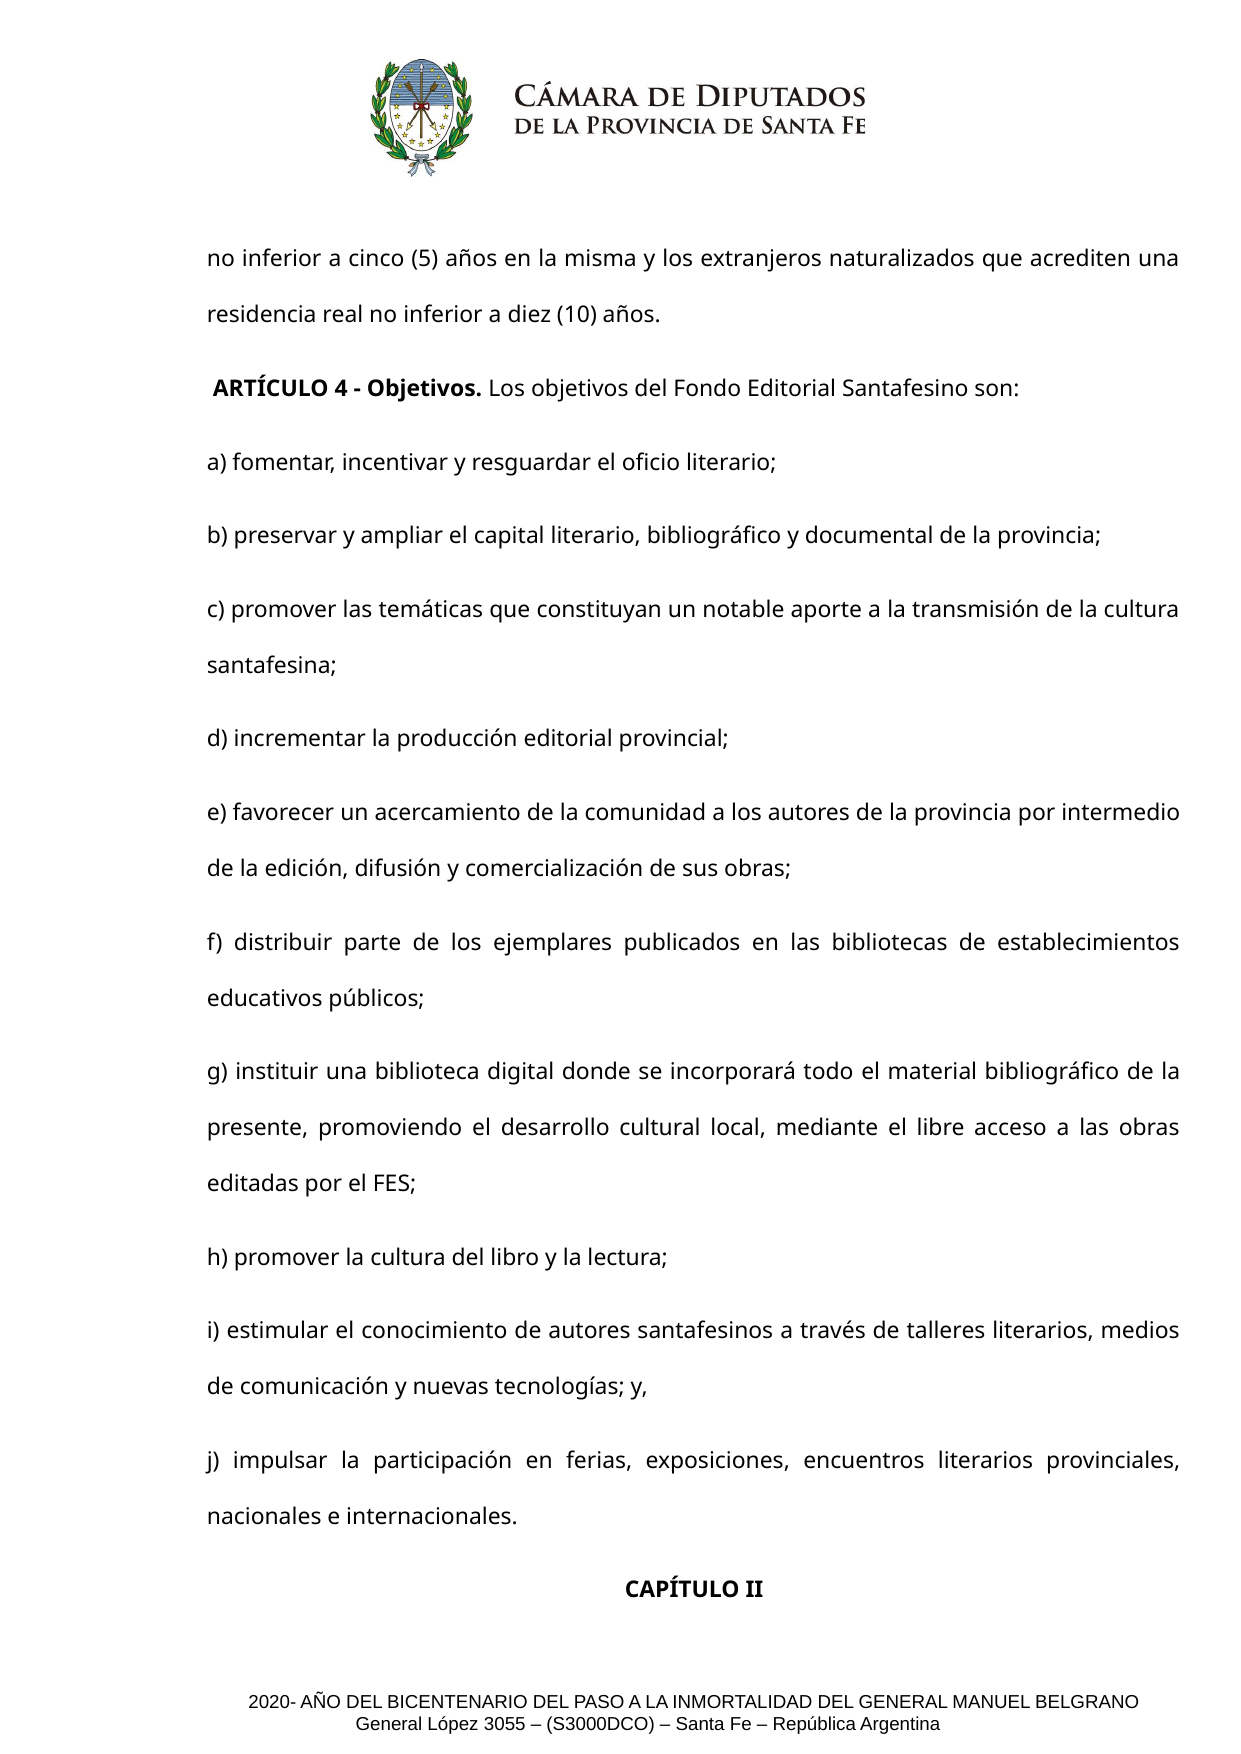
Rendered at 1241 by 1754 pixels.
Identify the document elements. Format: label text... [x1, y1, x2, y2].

text e) favorecer un acercamiento de la comunidad a los autores de la provincia por intermedio de la edición, difusión y comercialización de sus obras; [207, 796, 1181, 883]
text d) incrementar la producción editorial provincial; [207, 722, 1181, 753]
text a) fomentar, incentivar y resguardar el oficio literario; [207, 445, 1181, 477]
text b) preservar y ampliar el capital literario, bibliográfico y documental de la provincia; [207, 519, 1181, 550]
text c) promover las temáticas que constituyan un notable aporte a la transmisión de la cultura santafesina; [207, 593, 1181, 680]
text g) instituir una biblioteca digital donde se incorporará todo el material bibliográfico de la presente, promoviendo el desarrollo cultural local, mediante el libre acceso a las obras editadas por el FES; [207, 1055, 1181, 1198]
text ARTÍCULO 4 - Objetivos. Los objetivos del Fondo Editorial Santafesino son: [207, 372, 1181, 403]
text h) promover la cultura del libro y la lectura; [207, 1241, 1181, 1272]
text i) estimular el conocimiento de autores santafesinos a través de talleres literarios, medios de comunicación y nuevas tecnologías; y, [207, 1314, 1181, 1401]
text f) distribuir parte de los ejemplares publicados en las bibliotecas de establecimientos educativos públicos; [207, 926, 1181, 1013]
text j) impulsar la participación en ferias, exposiciones, encuentros literarios provinciales, nacionales e internacionales. [207, 1444, 1181, 1531]
picture [370, 59, 866, 181]
text CAPÍTULO II [207, 1573, 1181, 1605]
text no inferior a cinco (5) años en la misma y los extranjeros naturalizados que acrediten una residencia real no inferior a diez (10) años. [207, 242, 1181, 329]
